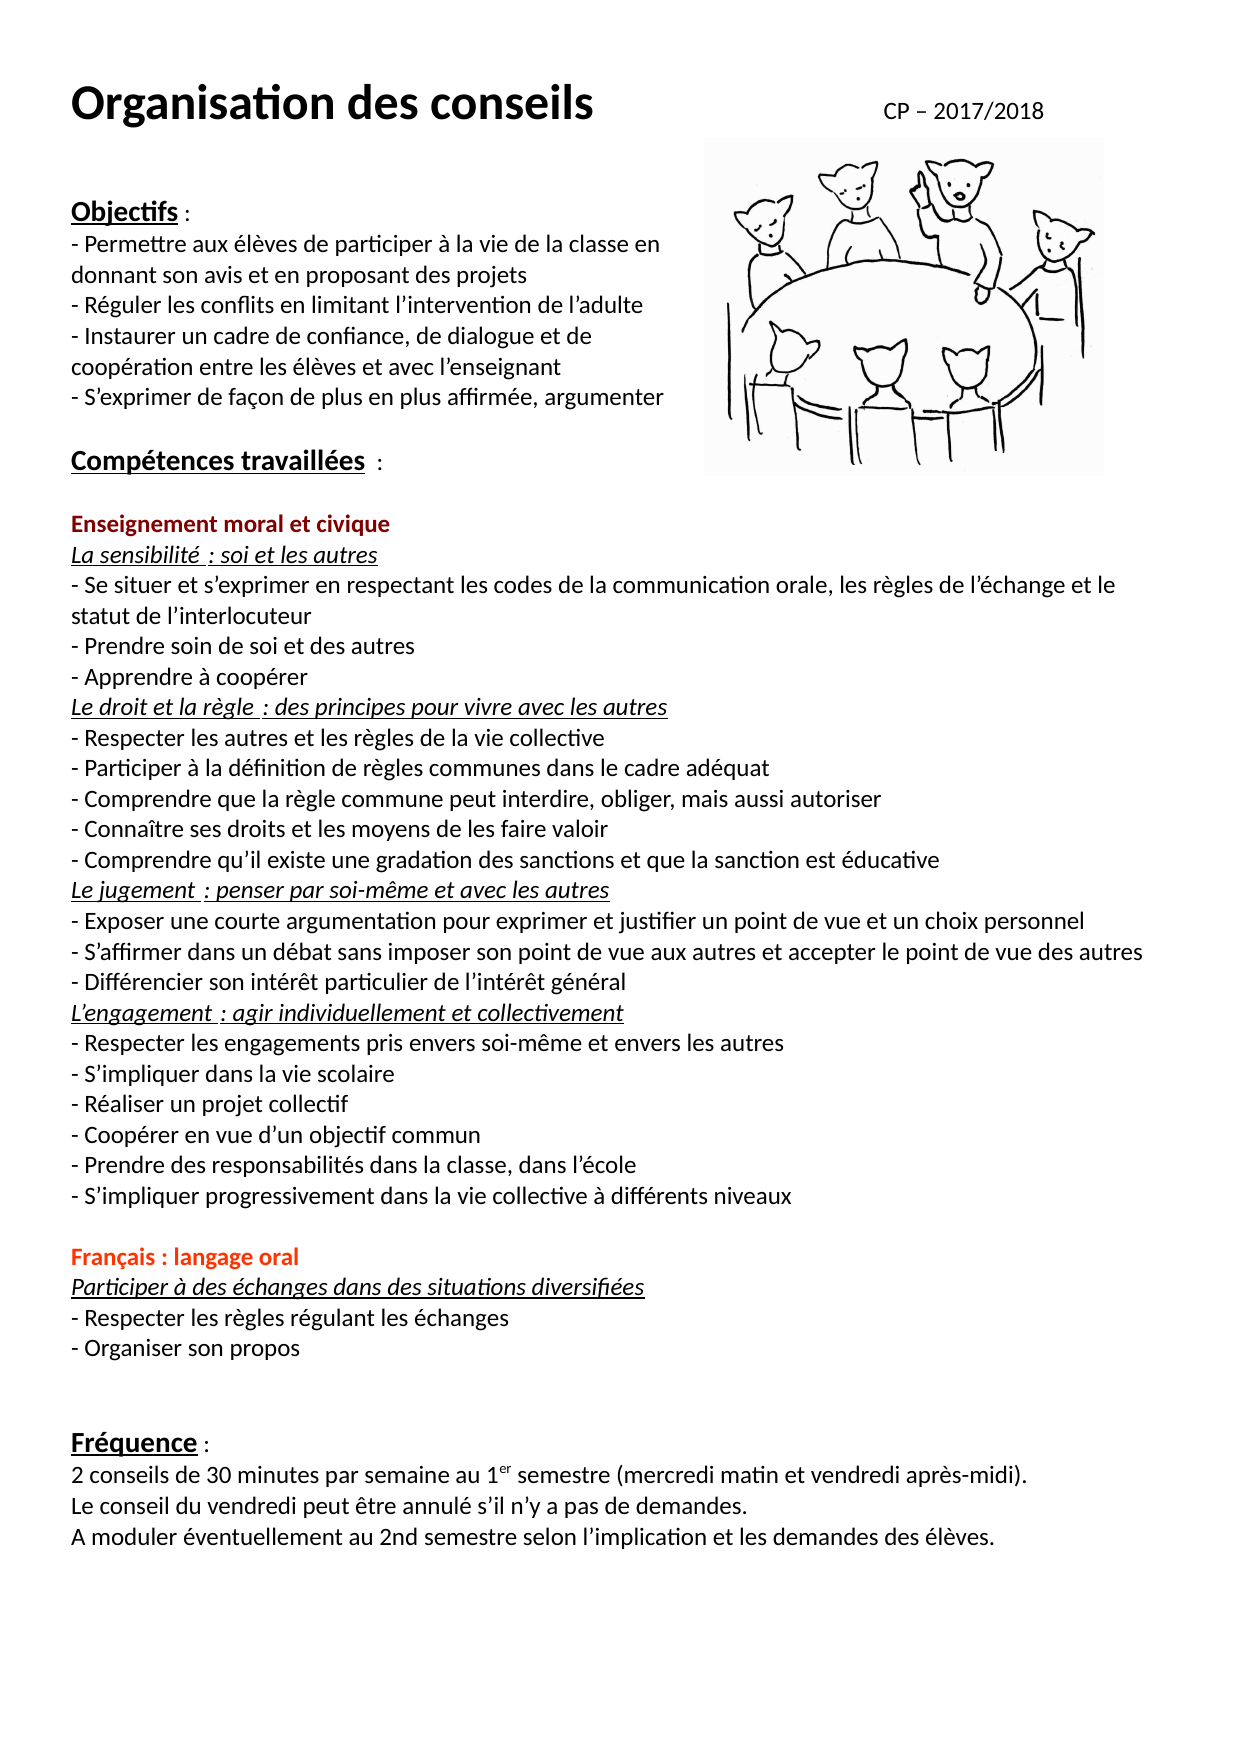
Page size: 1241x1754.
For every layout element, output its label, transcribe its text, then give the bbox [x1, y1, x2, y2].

text Organisation des conseils CP – 2017/2018 [71, 71, 1169, 132]
text [1105, 381, 1169, 412]
text - Connaître ses droits et les moyens de les faire valoir [71, 813, 1169, 844]
text [1105, 193, 1169, 228]
text [1105, 228, 1169, 289]
text - Prendre soin de soi et des autres [71, 630, 1169, 661]
text 2 conseils de 30 minutes par semaine au 1er semestre (mercredi matin et vendredi après-midi). [71, 1459, 1169, 1490]
text - Respecter les engagements pris envers soi-même et envers les autres [71, 1027, 1169, 1058]
text Compétences travaillées : [71, 442, 1169, 478]
text A moduler éventuellement au 2nd semestre selon l’implication et les demandes des élèves. [71, 1521, 1169, 1551]
text - Organiser son propos [71, 1332, 1169, 1363]
text [1105, 320, 1169, 381]
text Le conseil du vendredi peut être annulé s’il n’y a pas de demandes. [71, 1490, 1169, 1521]
text - Permettre aux élèves de participer à la vie de la classe en donnant son avis et en proposant des projets [71, 228, 703, 289]
text Enseignement moral et civique [71, 508, 1169, 539]
text - Instaurer un cadre de confiance, de dialogue et de coopération entre les élèves et avec l’enseignant [71, 320, 703, 381]
text [1105, 289, 1169, 320]
text - Prendre des responsabilités dans la classe, dans l’école [71, 1149, 1169, 1180]
text - Coopérer en vue d’un objectif commun [71, 1119, 1169, 1149]
text - Apprendre à coopérer [71, 661, 1169, 691]
text Français : langage oral [71, 1241, 1169, 1271]
text - Réaliser un projet collectif [71, 1088, 1169, 1119]
text Fréquence : [71, 1424, 1169, 1459]
text - Différencier son intérêt particulier de l’intérêt général [71, 966, 1169, 997]
picture [703, 138, 1105, 476]
text Le droit et la règle : des principes pour vivre avec les autres [71, 691, 1169, 722]
text Objectifs : [71, 193, 703, 228]
text - Participer à la définition de règles communes dans le cadre adéquat - Comprendre que la règle commune peut interdire, obliger, mais aussi autoriser [71, 752, 1169, 813]
text - S’impliquer dans la vie scolaire [71, 1058, 1169, 1088]
text - Comprendre qu’il existe une gradation des sanctions et que la sanction est éducative [71, 844, 1169, 874]
text - Réguler les conflits en limitant l’intervention de l’adulte [71, 289, 703, 320]
text - Se situer et s’exprimer en respectant les codes de la communication orale, les règles de l’échange et le statut de l’interlocuteur [71, 569, 1169, 630]
text - Respecter les autres et les règles de la vie collective [71, 722, 1169, 752]
text - S’impliquer progressivement dans la vie collective à différents niveaux [71, 1180, 1169, 1210]
text - Respecter les règles régulant les échanges [71, 1302, 1169, 1332]
text - Exposer une courte argumentation pour exprimer et justifier un point de vue et un choix personnel [71, 905, 1169, 936]
text Le jugement : penser par soi-même et avec les autres [71, 874, 1169, 905]
text - S’exprimer de façon de plus en plus affirmée, argumenter [71, 381, 703, 412]
text L’engagement : agir individuellement et collectivement [71, 997, 1169, 1027]
text La sensibilité : soi et les autres [71, 539, 1169, 569]
text - S’affirmer dans un débat sans imposer son point de vue aux autres et accepter le point de vue des autres [71, 936, 1169, 966]
text Participer à des échanges dans des situations diversifiées [71, 1271, 1169, 1302]
